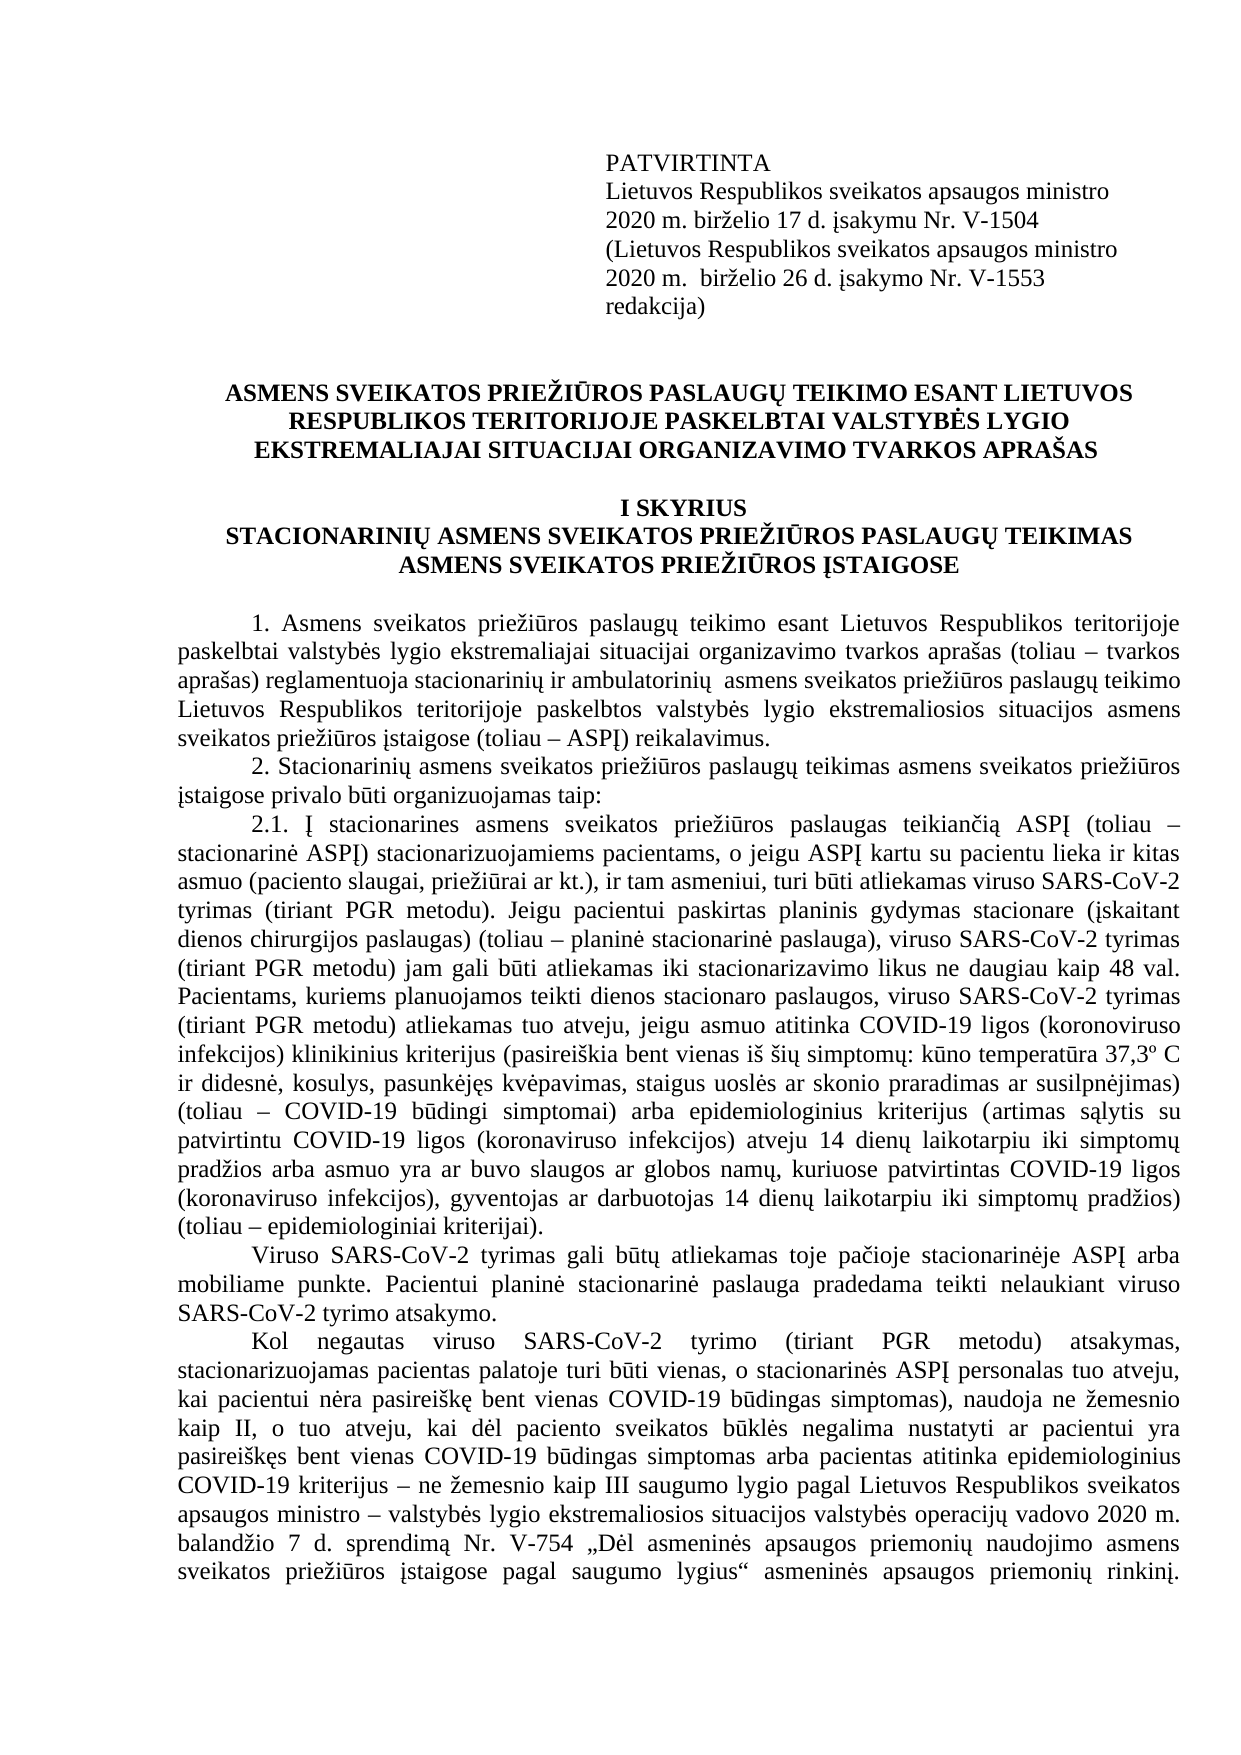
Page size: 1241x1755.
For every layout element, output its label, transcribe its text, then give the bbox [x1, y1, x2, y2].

text 2.1. Į stacionarines asmens sveikatos priežiūros paslaugas teikiančią ASPĮ (toliau – stacionarinė ASPĮ) stacionarizuojamiems pacientams, o jeigu ASPĮ kartu su pacientu lieka ir kitas asmuo (paciento slaugai, priežiūrai ar kt.), ir tam asmeniui, turi būti atliekamas viruso SARS-CoV-2 tyrimas (tiriant PGR metodu). Jeigu pacientui paskirtas planinis gydymas stacionare (įskaitant dienos chirurgijos paslaugas) (toliau – planinė stacionarinė paslauga), viruso SARS-CoV-2 tyrimas (tiriant PGR metodu) jam gali būti atliekamas iki stacionarizavimo likus ne daugiau kaip 48 val. Pacientams, kuriems planuojamos teikti dienos stacionaro paslaugos, viruso SARS-CoV-2 tyrimas (tiriant PGR metodu) atliekamas tuo atveju, jeigu asmuo atitinka COVID-19 ligos (koronoviruso infekcijos) klinikinius kriterijus (pasireiškia bent vienas iš šių simptomų: kūno temperatūra 37,3º C ir didesnė, kosulys, pasunkėjęs kvėpavimas, staigus uoslės ar skonio praradimas ar susilpnėjimas) (toliau – COVID-19 būdingi simptomai) arba epidemiologinius kriterijus (artimas sąlytis su patvirtintu COVID-19 ligos (koronaviruso infekcijos) atveju 14 dienų laikotarpiu iki simptomų pradžios arba asmuo yra ar buvo slaugos ar globos namų, kuriuose patvirtintas COVID-19 ligos (koronaviruso infekcijos), gyventojas ar darbuotojas 14 dienų laikotarpiu iki simptomų pradžios) (toliau – epidemiologiniai kriterijai). [177, 809, 1181, 1240]
text (Lietuvos Respublikos sveikatos apsaugos ministro [605, 234, 1196, 263]
text STACIONARINIŲ ASMENS SVEIKATOS PRIEŽIŪROS PASLAUGŲ TEIKIMAS ASMENS SVEIKATOS PRIEŽIŪROS ĮSTAIGOSE [177, 521, 1181, 579]
text I SKYRIUS [177, 493, 1196, 521]
text 2020 m. birželio 26 d. įsakymo Nr. V-1553 [605, 263, 1196, 291]
text PATVIRTINTA [605, 148, 1196, 176]
text ASMENS SVEIKATOS PRIEŽIŪROS PASLAUGŲ TEIKIMO ESANT LIETUVOS RESPUBLIKOS TERITORIJOJE PASKELBTAI VALSTYBĖS LYGIO EKSTREMALIAJAI SITUACIJAI ORGANIZAVIMO TVARKOS APRAŠAS [177, 378, 1181, 464]
text 2. Stacionarinių asmens sveikatos priežiūros paslaugų teikimas asmens sveikatos priežiūros įstaigose privalo būti organizuojamas taip: [177, 751, 1181, 809]
text 2020 m. birželio 17 d. įsakymu Nr. V-1504 [605, 205, 1196, 234]
text 1. Asmens sveikatos priežiūros paslaugų teikimo esant Lietuvos Respublikos teritorijoje paskelbtai valstybės lygio ekstremaliajai situacijai organizavimo tvarkos aprašas (toliau – tvarkos aprašas) reglamentuoja stacionarinių ir ambulatorinių asmens sveikatos priežiūros paslaugų teikimo Lietuvos Respublikos teritorijoje paskelbtos valstybės lygio ekstremaliosios situacijos asmens sveikatos priežiūros įstaigose (toliau – ASPĮ) reikalavimus. [177, 608, 1181, 751]
text redakcija) [605, 291, 1196, 320]
text Viruso SARS-CoV-2 tyrimas gali būtų atliekamas toje pačioje stacionarinėje ASPĮ arba mobiliame punkte. Pacientui planinė stacionarinė paslauga pradedama teikti nelaukiant viruso SARS-CoV-2 tyrimo atsakymo. [177, 1240, 1181, 1326]
text Kol negautas viruso SARS-CoV-2 tyrimo (tiriant PGR metodu) atsakymas, stacionarizuojamas pacientas palatoje turi būti vienas, o stacionarinės ASPĮ personalas tuo atveju, kai pacientui nėra pasireiškę bent vienas COVID-19 būdingas simptomas), naudoja ne žemesnio kaip II, o tuo atveju, kai dėl paciento sveikatos būklės negalima nustatyti ar pacientui yra pasireiškęs bent vienas COVID-19 būdingas simptomas arba pacientas atitinka epidemiologinius COVID-19 kriterijus – ne žemesnio kaip III saugumo lygio pagal Lietuvos Respublikos sveikatos apsaugos ministro – valstybės lygio ekstremaliosios situacijos valstybės operacijų vadovo 2020 m. balandžio 7 d. sprendimą Nr. V-754 „Dėl asmeninės apsaugos priemonių naudojimo asmens sveikatos priežiūros įstaigose pagal saugumo lygius“ asmeninės apsaugos priemonių rinkinį. [177, 1326, 1181, 1585]
text Lietuvos Respublikos sveikatos apsaugos ministro [605, 176, 1196, 205]
